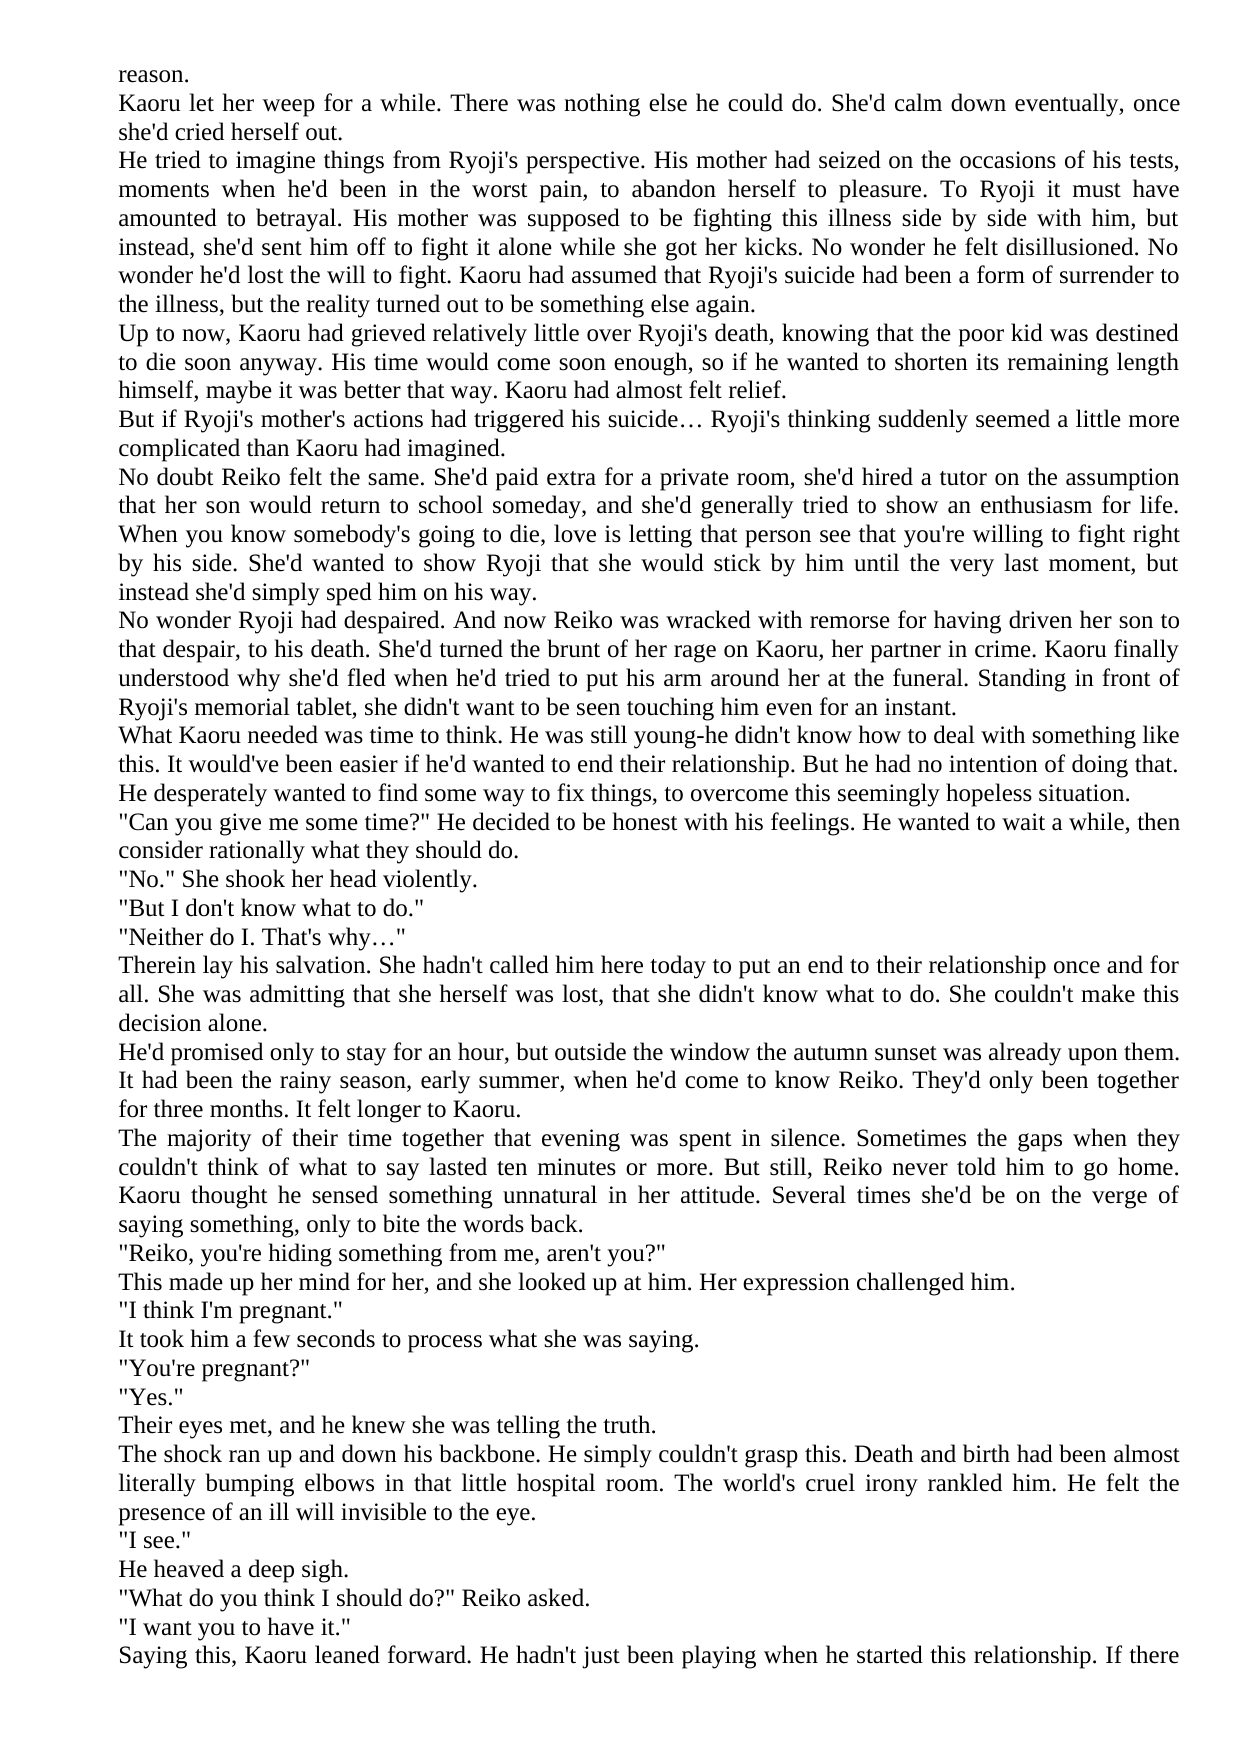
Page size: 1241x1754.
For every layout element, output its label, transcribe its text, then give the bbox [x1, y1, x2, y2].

text reason. [118, 59, 1181, 88]
text This made up her mind for her, and she looked up at him. Her expression challenged him. [118, 1267, 1181, 1295]
text "You're pregnant?" [118, 1353, 1181, 1382]
text Their eyes met, and he knew she was telling the truth. [118, 1410, 1181, 1439]
text The shock ran up and down his backbone. He simply couldn't grasp this. Death and birth had been almost literally bumping elbows in that little hospital room. The world's cruel irony rankled him. He felt the presence of an ill will invisible to the eye. [118, 1439, 1181, 1525]
text "But I don't know what to do." [118, 893, 1181, 922]
text He'd promised only to stay for an hour, but outside the window the autumn sunset was already upon them. It had been the rainy season, early summer, when he'd come to know Reiko. They'd only been together for three months. It felt longer to Kaoru. [118, 1037, 1181, 1123]
text "No." She shook her head violently. [118, 864, 1181, 893]
text Kaoru let her weep for a while. There was nothing else he could do. She'd calm down eventually, once she'd cried herself out. [118, 88, 1181, 145]
text Saying this, Kaoru leaned forward. He hadn't just been playing when he started this relationship. If there [118, 1640, 1181, 1669]
text He heaved a deep sigh. [118, 1554, 1181, 1583]
text But if Ryoji's mother's actions had triggered his suicide… Ryoji's thinking suddenly seemed a little more complicated than Kaoru had imagined. [118, 404, 1181, 462]
text "What do you think I should do?" Reiko asked. [118, 1583, 1181, 1612]
text What Kaoru needed was time to think. He was still young-he didn't know how to deal with something like this. It would've been easier if he'd wanted to end their relationship. But he had no intention of doing that. He desperately wanted to find some way to fix things, to overcome this seemingly hopeless situation. [118, 720, 1181, 807]
text "I think I'm pregnant." [118, 1295, 1181, 1324]
text "Neither do I. That's why…" [118, 922, 1181, 950]
text "I want you to have it." [118, 1612, 1181, 1640]
text He tried to imagine things from Ryoji's perspective. His mother had seized on the occasions of his tests, moments when he'd been in the worst pain, to abandon herself to pleasure. To Ryoji it must have amounted to betrayal. His mother was supposed to be fighting this illness side by side with him, but instead, she'd sent him off to fight it alone while she got her kicks. No wonder he felt disillusioned. No wonder he'd lost the will to fight. Kaoru had assumed that Ryoji's suicide had been a form of surrender to the illness, but the reality turned out to be something else again. [118, 145, 1181, 318]
text Therein lay his salvation. She hadn't called him here today to put an end to their relationship once and for all. She was admitting that she herself was lost, that she didn't know what to do. She couldn't make this decision alone. [118, 950, 1181, 1037]
text No doubt Reiko felt the same. She'd paid extra for a private room, she'd hired a tutor on the assumption that her son would return to school someday, and she'd generally tried to show an enthusiasm for life. When you know somebody's going to die, love is letting that person see that you're willing to fight right by his side. She'd wanted to show Ryoji that she would stick by him until the very last moment, but instead she'd simply sped him on his way. [118, 462, 1181, 605]
text It took him a few seconds to process what she was saying. [118, 1324, 1181, 1353]
text "Reiko, you're hiding something from me, aren't you?" [118, 1238, 1181, 1267]
text The majority of their time together that evening was spent in silence. Sometimes the gaps when they couldn't think of what to say lasted ten minutes or more. But still, Reiko never told him to go home. Kaoru thought he sensed something unnatural in her attitude. Several times she'd be on the verge of saying something, only to bite the words back. [118, 1123, 1181, 1238]
text No wonder Ryoji had despaired. And now Reiko was wracked with remorse for having driven her son to that despair, to his death. She'd turned the brunt of her rage on Kaoru, her partner in crime. Kaoru finally understood why she'd fled when he'd tried to put his arm around her at the funeral. Standing in front of Ryoji's memorial tablet, she didn't want to be seen touching him even for an instant. [118, 605, 1181, 720]
text Up to now, Kaoru had grieved relatively little over Ryoji's death, knowing that the poor kid was destined to die soon anyway. His time would come soon enough, so if he wanted to shorten its remaining length himself, maybe it was better that way. Kaoru had almost felt relief. [118, 318, 1181, 404]
text "Yes." [118, 1382, 1181, 1410]
text "I see." [118, 1525, 1181, 1554]
text "Can you give me some time?" He decided to be honest with his feelings. He wanted to wait a while, then consider rationally what they should do. [118, 807, 1181, 864]
